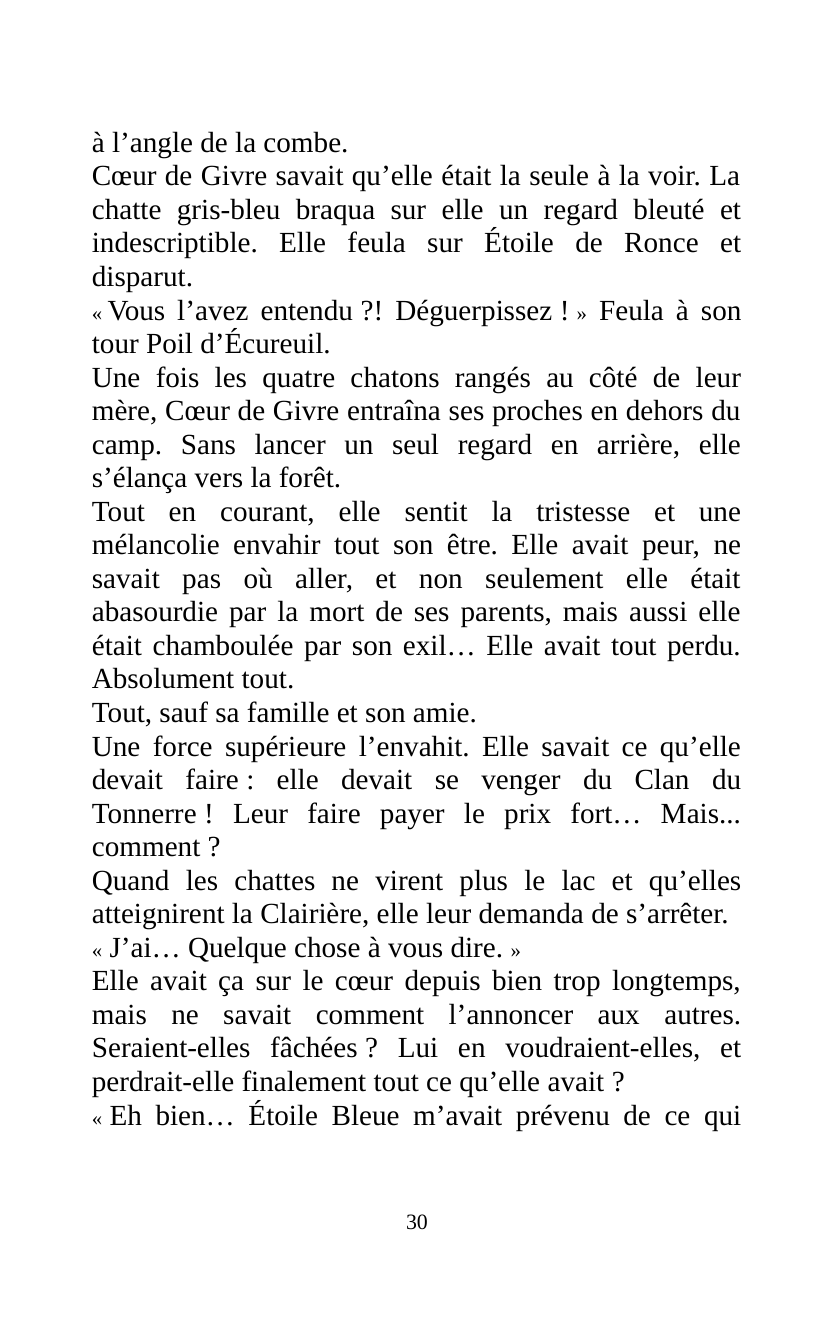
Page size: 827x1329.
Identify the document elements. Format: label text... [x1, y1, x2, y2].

text Quand les chattes ne virent plus le lac et qu’elles atteignirent la Clairière, elle leur demanda de s’arrêter. [92, 863, 742, 930]
text « Vous l’avez entendu ?! Déguerpissez ! » Feula à son tour Poil d’Écureuil. [92, 293, 742, 360]
text Cœur de Givre savait qu’elle était la seule à la voir. La chatte gris-bleu braqua sur elle un regard bleuté et indescriptible. Elle feula sur Étoile de Ronce et disparut. [92, 158, 742, 293]
text Une force supérieure l’envahit. Elle savait ce qu’elle devait faire : elle devait se venger du Clan du Tonnerre ! Leur faire payer le prix fort… Mais... comment ? [92, 729, 742, 863]
text à l’angle de la combe. [92, 125, 742, 158]
text « Eh bien… Étoile Bleue m’avait prévenu de ce qui [92, 1098, 742, 1131]
text Tout en courant, elle sentit la tristesse et une mélancolie envahir tout son être. Elle avait peur, ne savait pas où aller, et non seulement elle était abasourdie par la mort de ses parents, mais aussi elle était chamboulée par son exil… Elle avait tout perdu. Absolument tout. [92, 494, 742, 695]
text Elle avait ça sur le cœur depuis bien trop longtemps, mais ne savait comment l’annoncer aux autres. Seraient-elles fâchées ? Lui en voudraient-elles, et perdrait-elle finalement tout ce qu’elle avait ? [92, 963, 742, 1098]
text Une fois les quatre chatons rangés au côté de leur mère, Cœur de Givre entraîna ses proches en dehors du camp. Sans lancer un seul regard en arrière, elle s’élança vers la forêt. [92, 360, 742, 494]
text Tout, sauf sa famille et son amie. [92, 695, 742, 729]
text « J’ai… Quelque chose à vous dire. » [92, 930, 742, 963]
